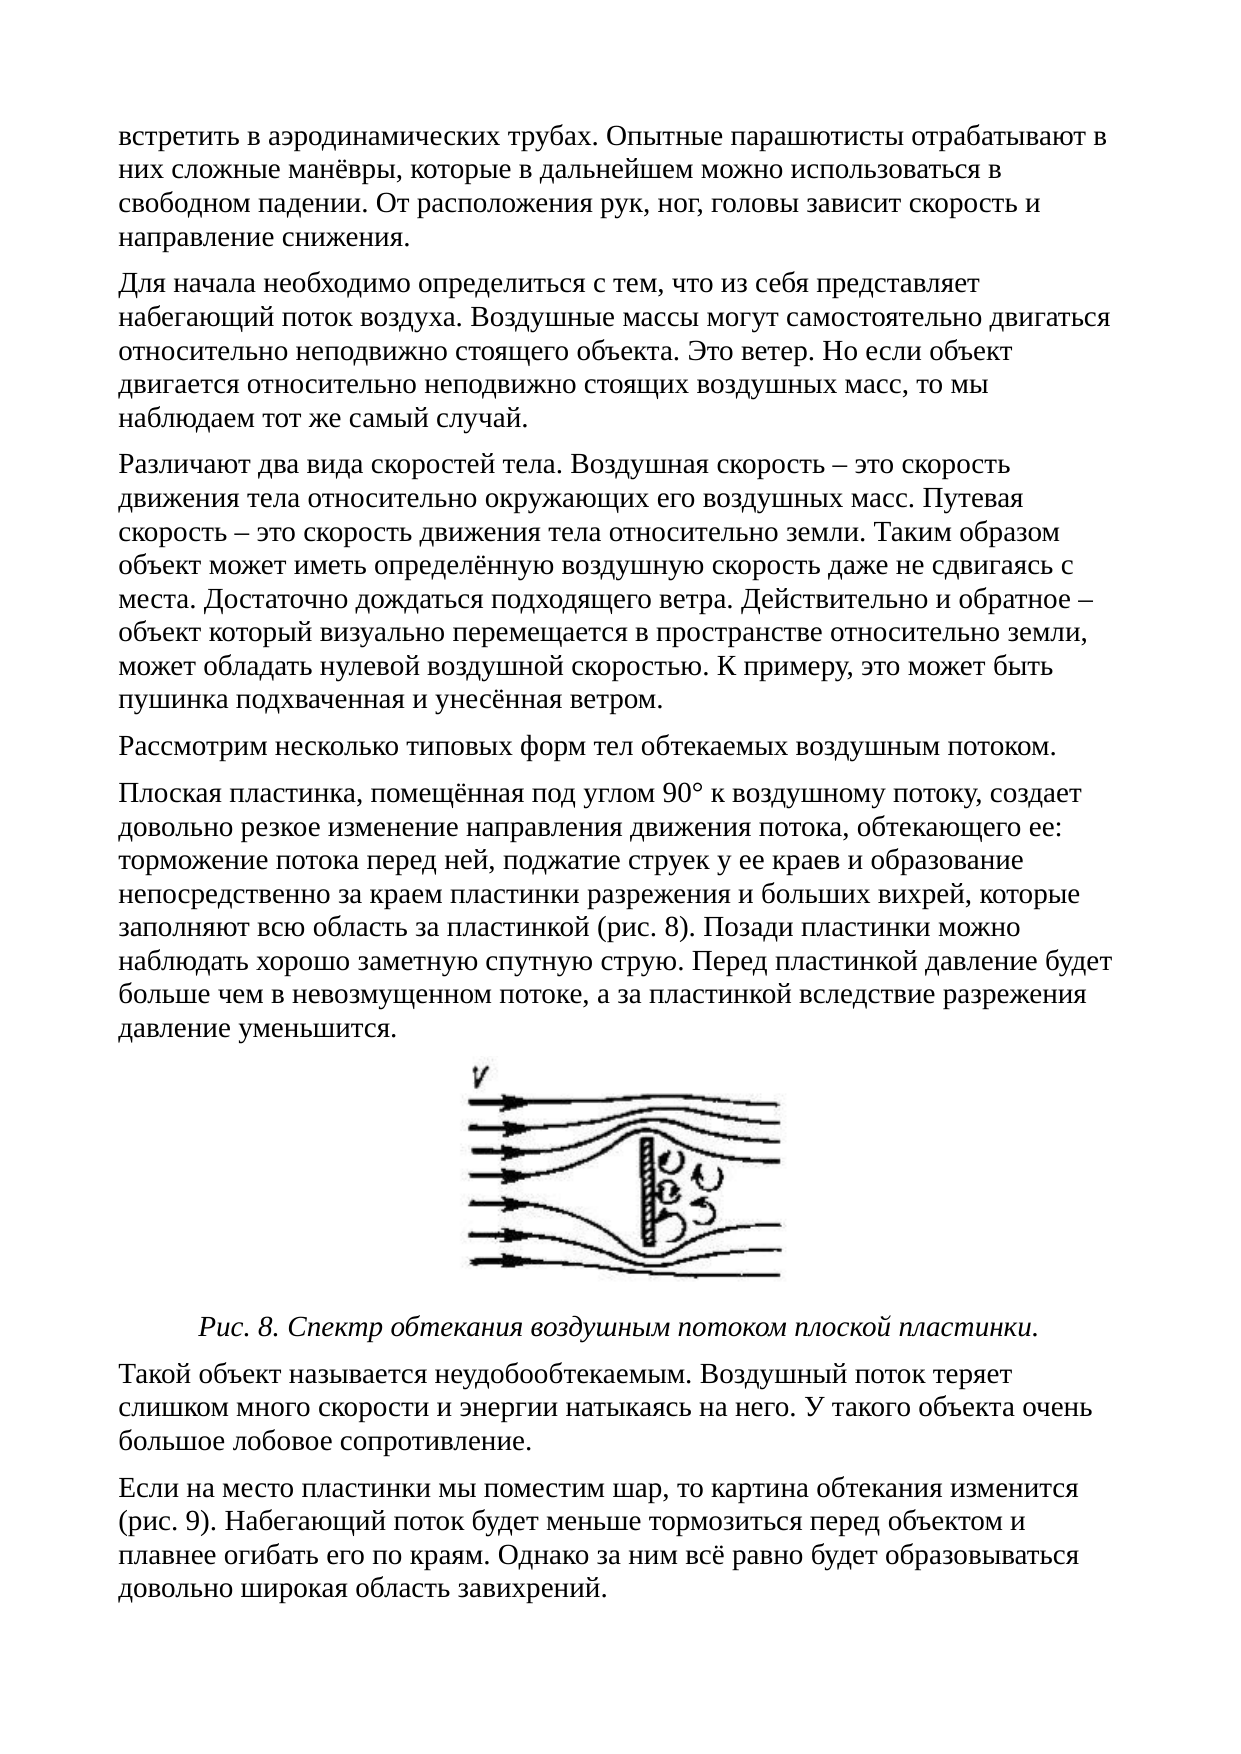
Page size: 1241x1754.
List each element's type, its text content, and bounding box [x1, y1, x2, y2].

text встретить в аэродинамических трубах. Опытные парашютисты отрабатывают в них сложные манёвры, которые в дальнейшем можно использоваться в свободном падении. От расположения рук, ног, головы зависит скорость и направление снижения. [118, 118, 1122, 252]
text Различают два вида скоростей тела. Воздушная скорость – это скорость движения тела относительно окружающих его воздушных масс. Путевая скорость – это скорость движения тела относительно земли. Таким образом объект может иметь определённую воздушную скорость даже не сдвигаясь с места. Достаточно дождаться подходящего ветра. Действительно и обратное – объект который визуально перемещается в пространстве относительно земли, может обладать нулевой воздушной скоростью. К примеру, это может быть пушинка подхваченная и унесённая ветром. [118, 447, 1122, 715]
picture [448, 1056, 793, 1296]
text Рассмотрим несколько типовых форм тел обтекаемых воздушным потоком. [118, 728, 1122, 762]
text Для начала необходимо определиться с тем, что из себя представляет набегающий поток воздуха. Воздушные массы могут самостоятельно двигаться относительно неподвижно стоящего объекта. Это ветер. Но если объект двигается относительно неподвижно стоящих воздушных масс, то мы наблюдаем тот же самый случай. [118, 266, 1122, 433]
text Такой объект называется неудобообтекаемым. Воздушный поток теряет слишком много скорости и энергии натыкаясь на него. У такого объекта очень большое лобовое сопротивление. [118, 1356, 1122, 1457]
text Рис. 8. Спектр обтекания воздушным потоком плоской пластинки. [118, 1309, 1122, 1343]
text Если на место пластинки мы поместим шар, то картина обтекания изменится (рис. 9). Набегающий поток будет меньше тормозиться перед объектом и плавнее огибать его по краям. Однако за ним всё равно будет образовываться довольно широкая область завихрений. [118, 1470, 1122, 1604]
text Плоская пластинка, помещённая под углом 90° к воздушному потоку, создает довольно резкое изменение направления движения потока, обтекающего ее: торможение потока перед ней, поджатие струек у ее краев и образование непосредственно за краем пластинки разрежения и больших вихрей, которые заполняют всю область за пластинкой (рис. 8). Позади пластинки можно наблюдать хорошо заметную спутную струю. Перед пластинкой давление будет больше чем в невозмущенном потоке, а за пластинкой вследствие разрежения давление уменьшится. [118, 775, 1122, 1043]
